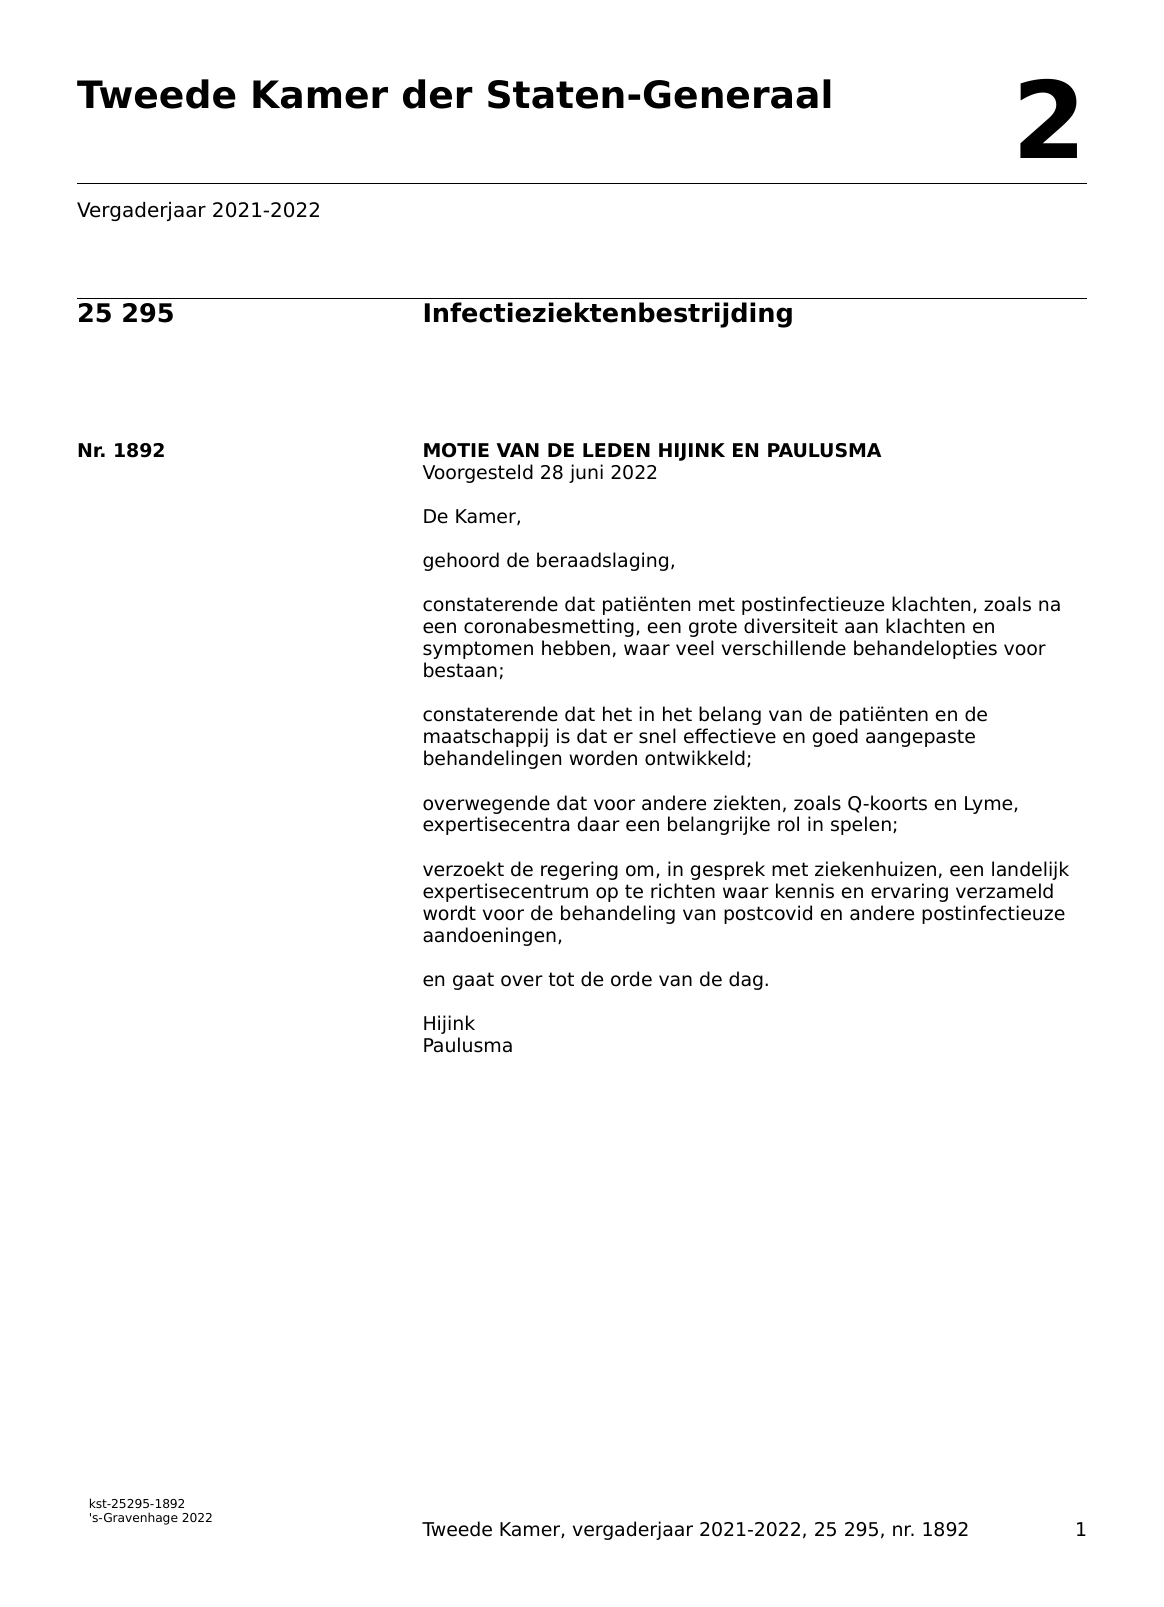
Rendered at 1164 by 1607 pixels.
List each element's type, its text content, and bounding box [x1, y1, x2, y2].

subtitle 25 295 Infectieziektenbestrijding [77, 299, 1087, 329]
text Voorgesteld 28 juni 2022 [422, 462, 1087, 484]
table_cell Vergaderjaar 2021-2022 [77, 184, 1087, 298]
text constaterende dat patiënten met postinfectieuze klachten, zoals na een coronabesmetting, een grote diversiteit aan klachten en symptomen hebben, waar veel verschillende behandelopties voor bestaan; [422, 594, 1087, 682]
text Hijink [422, 1013, 1087, 1035]
text kst-25295-1892 [88, 1497, 323, 1511]
table_header Tweede Kamer der Staten-Generaal [77, 59, 886, 183]
subtitle Nr. 1892 MOTIE VAN DE LEDEN HIJINK EN PAULUSMA [77, 440, 1087, 462]
text en gaat over tot de orde van de dag. [422, 969, 1087, 991]
table_header 2 [886, 59, 1087, 183]
text De Kamer, [422, 506, 1087, 528]
text gehoord de beraadslaging, [422, 550, 1087, 572]
text verzoekt de regering om, in gesprek met ziekenhuizen, een landelijk expertisecentrum op te richten waar kennis en ervaring verzameld wordt voor de behandeling van postcovid en andere postinfectieuze aandoeningen, [422, 858, 1087, 946]
text overwegende dat voor andere ziekten, zoals Q-koorts en Lyme, expertisecentra daar een belangrijke rol in spelen; [422, 792, 1087, 836]
text Paulusma [422, 1035, 1087, 1057]
text constaterende dat het in het belang van de patiënten en de maatschappij is dat er snel effectieve en goed aangepaste behandelingen worden ontwikkeld; [422, 704, 1087, 770]
text 's-Gravenhage 2022 [88, 1511, 323, 1525]
